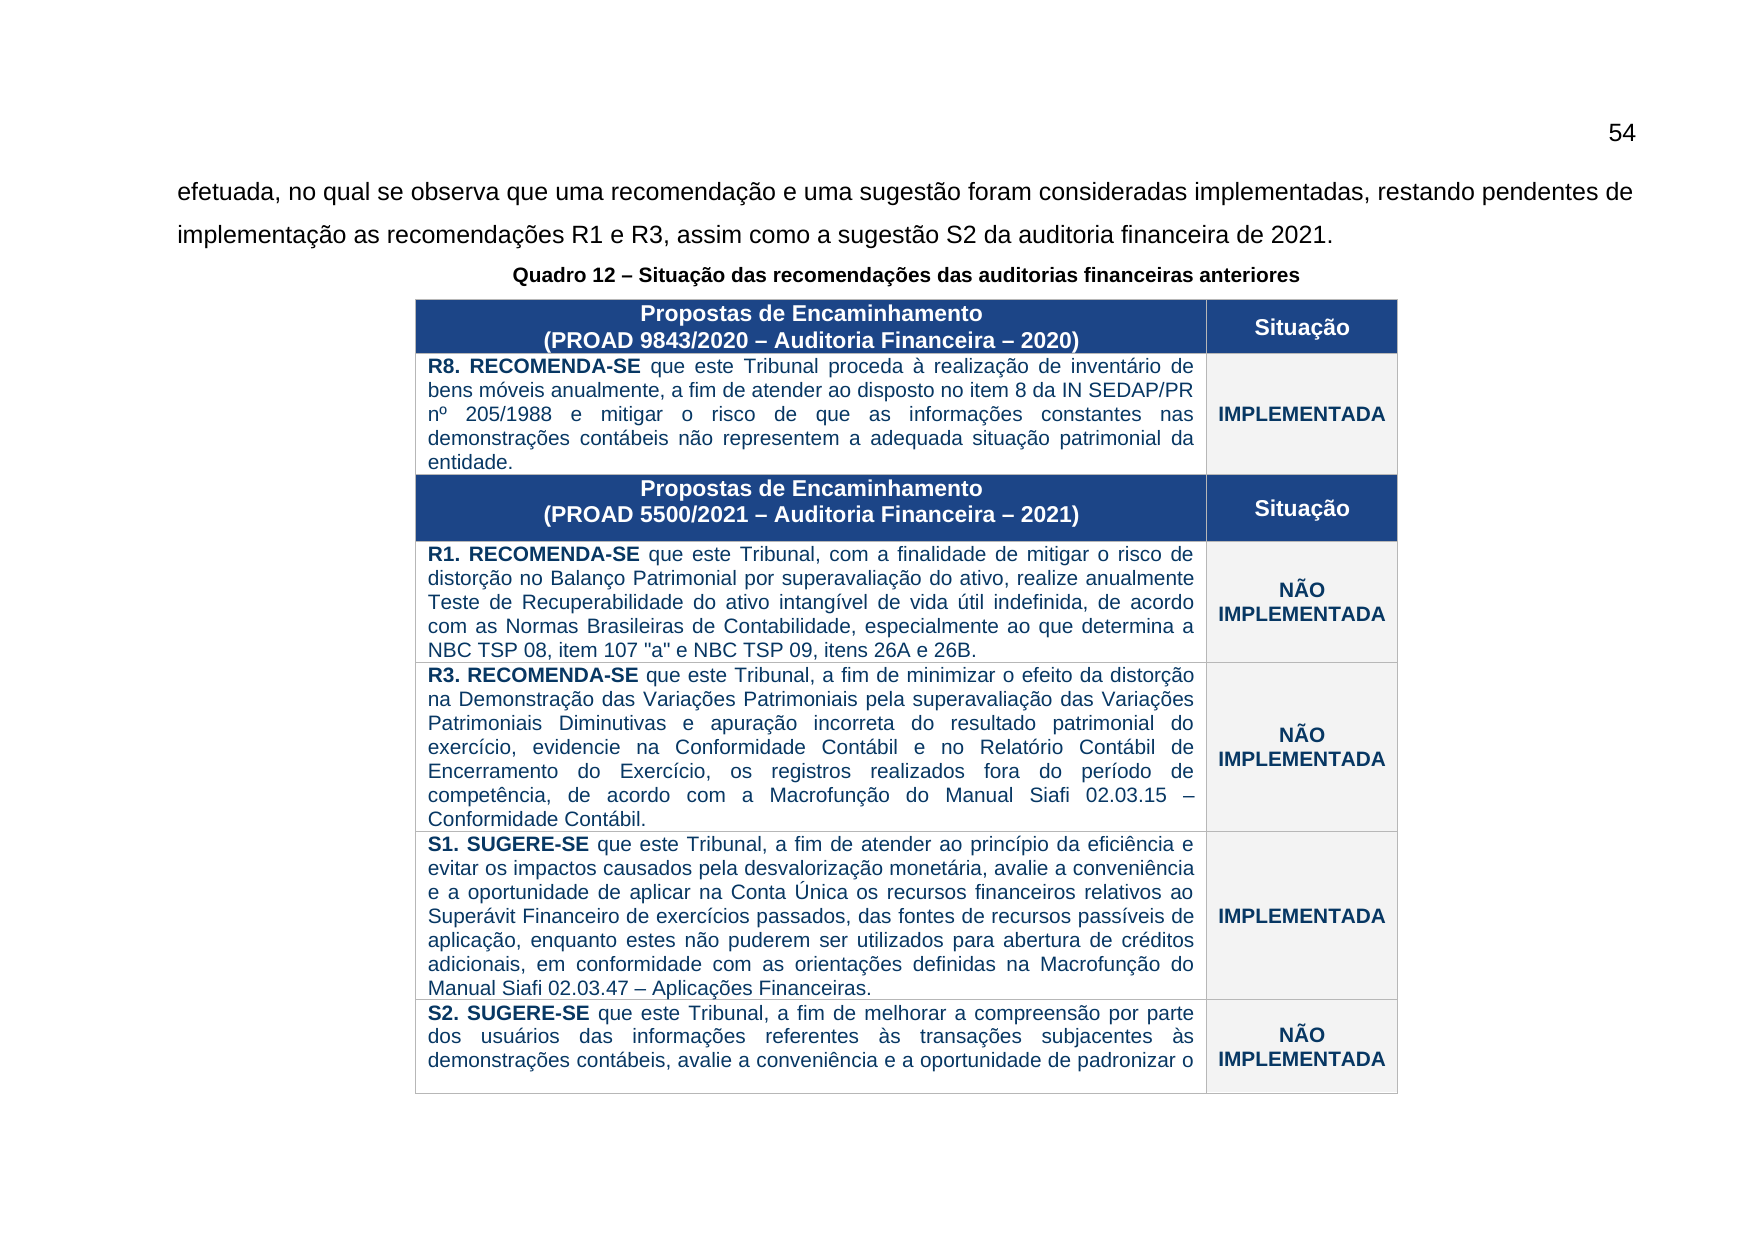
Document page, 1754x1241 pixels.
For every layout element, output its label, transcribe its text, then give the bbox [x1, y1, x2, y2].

table_cell Propostas de Encaminhamento (PROAD 5500/2021 – Auditoria Financeira – 2021) [416, 475, 1206, 541]
text efetuada, no qual se observa que uma recomendação e uma sugestão foram consideradas implementadas, restando pendentes de implementação as recomendações R1 e R3, assim como a sugestão S2 da auditoria financeira de 2021. [177, 177, 1636, 249]
table_cell IMPLEMENTADA [1207, 832, 1397, 999]
text Quadro 12 – Situação das recomendações das auditorias financeiras anteriores [177, 263, 1636, 287]
table_cell R3. RECOMENDA-SE que este Tribunal, a fim de minimizar o efeito da distorção na Demonstração das Variações Patrimoniais pela superavaliação das Variações Patrimoniais Diminutivas e apuração incorreta do resultado patrimonial do exercício, evidencie na Conformidade Contábil e no Relatório Contábil de Encerramento do Exercício, os registros realizados fora do período de competência, de acordo com a Macrofunção do Manual Siafi 02.03.15 – Conformidade Contábil. [416, 663, 1206, 831]
table_cell R8. RECOMENDA-SE que este Tribunal proceda à realização de inventário de bens móveis anualmente, a fim de atender ao disposto no item 8 da IN SEDAP/PR nº 205/1988 e mitigar o risco de que as informações constantes nas demonstrações contábeis não representem a adequada situação patrimonial da entidade. [416, 354, 1206, 474]
table_header Situação [1207, 300, 1397, 353]
table_cell Situação [1207, 475, 1397, 541]
table_cell IMPLEMENTADA [1207, 354, 1397, 474]
table_cell S2. SUGERE-SE que este Tribunal, a fim de melhorar a compreensão por parte dos usuários das informações referentes às transações subjacentes às demonstrações contábeis, avalie a conveniência e a oportunidade de padronizar o [416, 1000, 1206, 1092]
table_cell R1. RECOMENDA-SE que este Tribunal, com a finalidade de mitigar o risco de distorção no Balanço Patrimonial por superavaliação do ativo, realize anualmente Teste de Recuperabilidade do ativo intangível de vida útil indefinida, de acordo com as Normas Brasileiras de Contabilidade, especialmente ao que determina a NBC TSP 08, item 107 "a" e NBC TSP 09, itens 26A e 26B. [416, 542, 1206, 662]
table_cell NÃO IMPLEMENTADA [1207, 542, 1397, 662]
table_cell NÃO IMPLEMENTADA [1207, 663, 1397, 831]
table_cell S1. SUGERE-SE que este Tribunal, a fim de atender ao princípio da eficiência e evitar os impactos causados pela desvalorização monetária, avalie a conveniência e a oportunidade de aplicar na Conta Única os recursos financeiros relativos ao Superávit Financeiro de exercícios passados, das fontes de recursos passíveis de aplicação, enquanto estes não puderem ser utilizados para abertura de créditos adicionais, em conformidade com as orientações definidas na Macrofunção do Manual Siafi 02.03.47 – Aplicações Financeiras. [416, 832, 1206, 999]
table_cell NÃO IMPLEMENTADA [1207, 1000, 1397, 1092]
table_header Propostas de Encaminhamento (PROAD 9843/2020 – Auditoria Financeira – 2020) [416, 300, 1206, 353]
